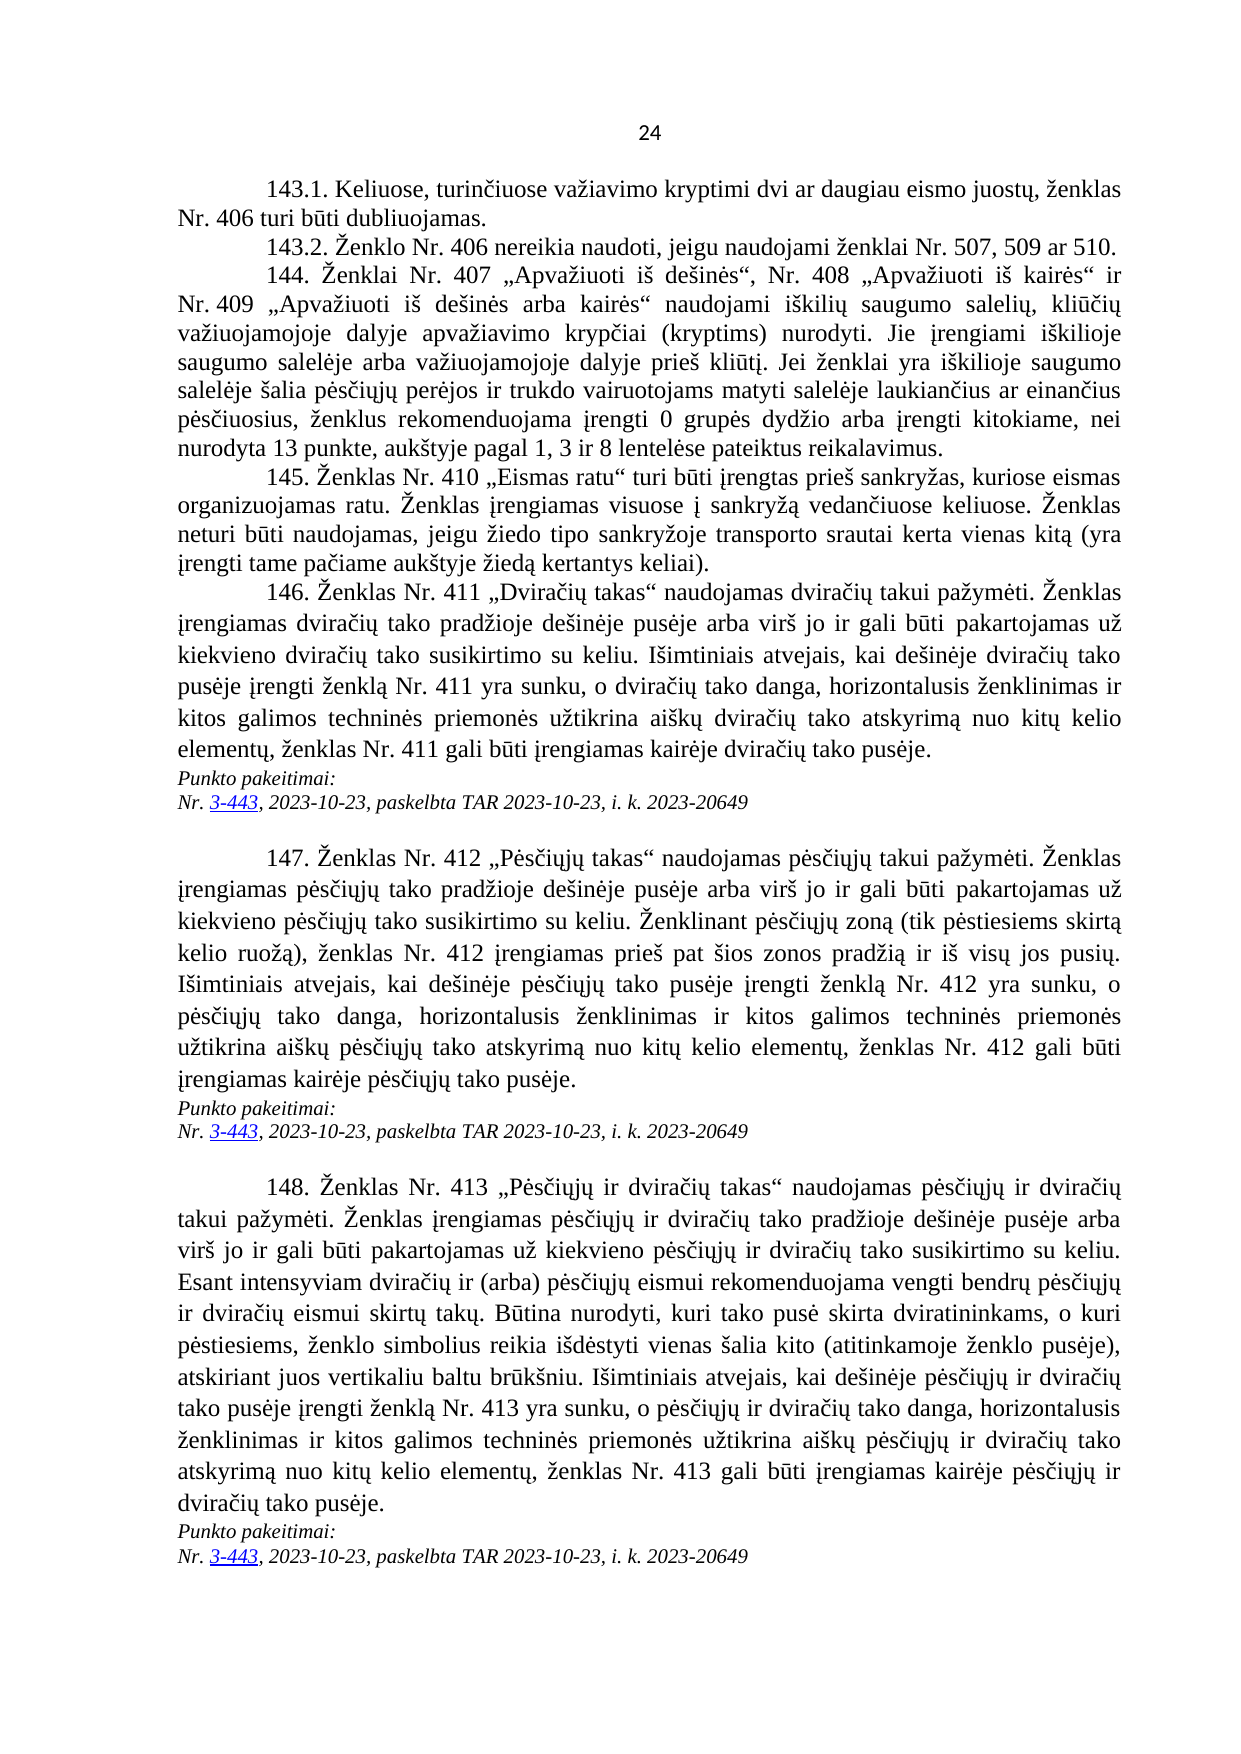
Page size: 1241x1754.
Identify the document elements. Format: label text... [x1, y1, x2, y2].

text 143.1. Keliuose, turinčiuose važiavimo kryptimi dvi ar daugiau eismo juostų, ženklas Nr. 406 turi būti dubliuojamas. [177, 174, 1122, 232]
text 148. Ženklas Nr. 413 „Pėsčiųjų ir dviračių takas“ naudojamas pėsčiųjų ir dviračių takui pažymėti. Ženklas įrengiamas pėsčiųjų ir dviračių tako pradžioje dešinėje pusėje arba virš jo ir gali būti pakartojamas už kiekvieno pėsčiųjų ir dviračių tako susikirtimo su keliu. Esant intensyviam dviračių ir (arba) pėsčiųjų eismui rekomenduojama vengti bendrų pėsčiųjų ir dviračių eismui skirtų takų. Būtina nurodyti, kuri tako pusė skirta dviratininkams, o kuri pėstiesiems, ženklo simbolius reikia išdėstyti vienas šalia kito (atitinkamoje ženklo pusėje), atskiriant juos vertikaliu baltu brūkšniu. Išimtiniais atvejais, kai dešinėje pėsčiųjų ir dviračių tako pusėje įrengti ženklą Nr. 413 yra sunku, o pėsčiųjų ir dviračių tako danga, horizontalusis ženklinimas ir kitos galimos techninės priemonės užtikrina aiškų pėsčiųjų ir dviračių tako atskyrimą nuo kitų kelio elementų, ženklas Nr. 413 gali būti įrengiamas kairėje pėsčiųjų ir dviračių tako pusėje. [177, 1172, 1122, 1517]
text 147. Ženklas Nr. 412 „Pėsčiųjų takas“ naudojamas pėsčiųjų takui pažymėti. Ženklas įrengiamas pėsčiųjų tako pradžioje dešinėje pusėje arba virš jo ir gali būti pakartojamas už kiekvieno pėsčiųjų tako susikirtimo su keliu. Ženklinant pėsčiųjų zoną (tik pėstiesiems skirtą kelio ruožą), ženklas Nr. 412 įrengiamas prieš pat šios zonos pradžią ir iš visų jos pusių. Išimtiniais atvejais, kai dešinėje pėsčiųjų tako pusėje įrengti ženklą Nr. 412 yra sunku, o pėsčiųjų tako danga, horizontalusis ženklinimas ir kitos galimos techninės priemonės užtikrina aiškų pėsčiųjų tako atskyrimą nuo kitų kelio elementų, ženklas Nr. 412 gali būti įrengiamas kairėje pėsčiųjų tako pusėje. [177, 843, 1122, 1093]
text 145. Ženklas Nr. 410 „Eismas ratu“ turi būti įrengtas prieš sankryžas, kuriose eismas organizuojamas ratu. Ženklas įrengiamas visuose į sankryžą vedančiuose keliuose. Ženklas neturi būti naudojamas, jeigu žiedo tipo sankryžoje transporto srautai kerta vienas kitą (yra įrengti tame pačiame aukštyje žiedą kertantys keliai). [177, 462, 1122, 577]
text Nr. 3-443, 2023-10-23, paskelbta TAR 2023-10-23, i. k. 2023-20649 [177, 790, 1122, 814]
text Punkto pakeitimai: [177, 1519, 1122, 1543]
text 143.2. Ženklo Nr. 406 nereikia naudoti, jeigu naudojami ženklai Nr. 507, 509 ar 510. [177, 232, 1122, 260]
text 146. Ženklas Nr. 411 „Dviračių takas“ naudojamas dviračių takui pažymėti. Ženklas įrengiamas dviračių tako pradžioje dešinėje pusėje arba virš jo ir gali būti pakartojamas už kiekvieno dviračių tako susikirtimo su keliu. Išimtiniais atvejais, kai dešinėje dviračių tako pusėje įrengti ženklą Nr. 411 yra sunku, o dviračių tako danga, horizontalusis ženklinimas ir kitos galimos techninės priemonės užtikrina aiškų dviračių tako atskyrimą nuo kitų kelio elementų, ženklas Nr. 411 gali būti įrengiamas kairėje dviračių tako pusėje. [177, 577, 1122, 763]
text Punkto pakeitimai: [177, 1095, 1122, 1119]
text Nr. 3-443, 2023-10-23, paskelbta TAR 2023-10-23, i. k. 2023-20649 [177, 1119, 1122, 1143]
text Punkto pakeitimai: [177, 766, 1122, 790]
text 144. Ženklai Nr. 407 „Apvažiuoti iš dešinės“, Nr. 408 „Apvažiuoti iš kairės“ ir Nr. 409 „Apvažiuoti iš dešinės arba kairės“ naudojami iškilių saugumo salelių, kliūčių važiuojamojoje dalyje apvažiavimo krypčiai (kryptims) nurodyti. Jie įrengiami iškilioje saugumo salelėje arba važiuojamojoje dalyje prieš kliūtį. Jei ženklai yra iškilioje saugumo salelėje šalia pėsčiųjų perėjos ir trukdo vairuotojams matyti salelėje laukiančius ar einančius pėsčiuosius, ženklus rekomenduojama įrengti 0 grupės dydžio arba įrengti kitokiame, nei nurodyta 13 punkte, aukštyje pagal 1, 3 ir 8 lentelėse pateiktus reikalavimus. [177, 260, 1122, 462]
text Nr. 3-443, 2023-10-23, paskelbta TAR 2023-10-23, i. k. 2023-20649 [177, 1543, 1122, 1568]
